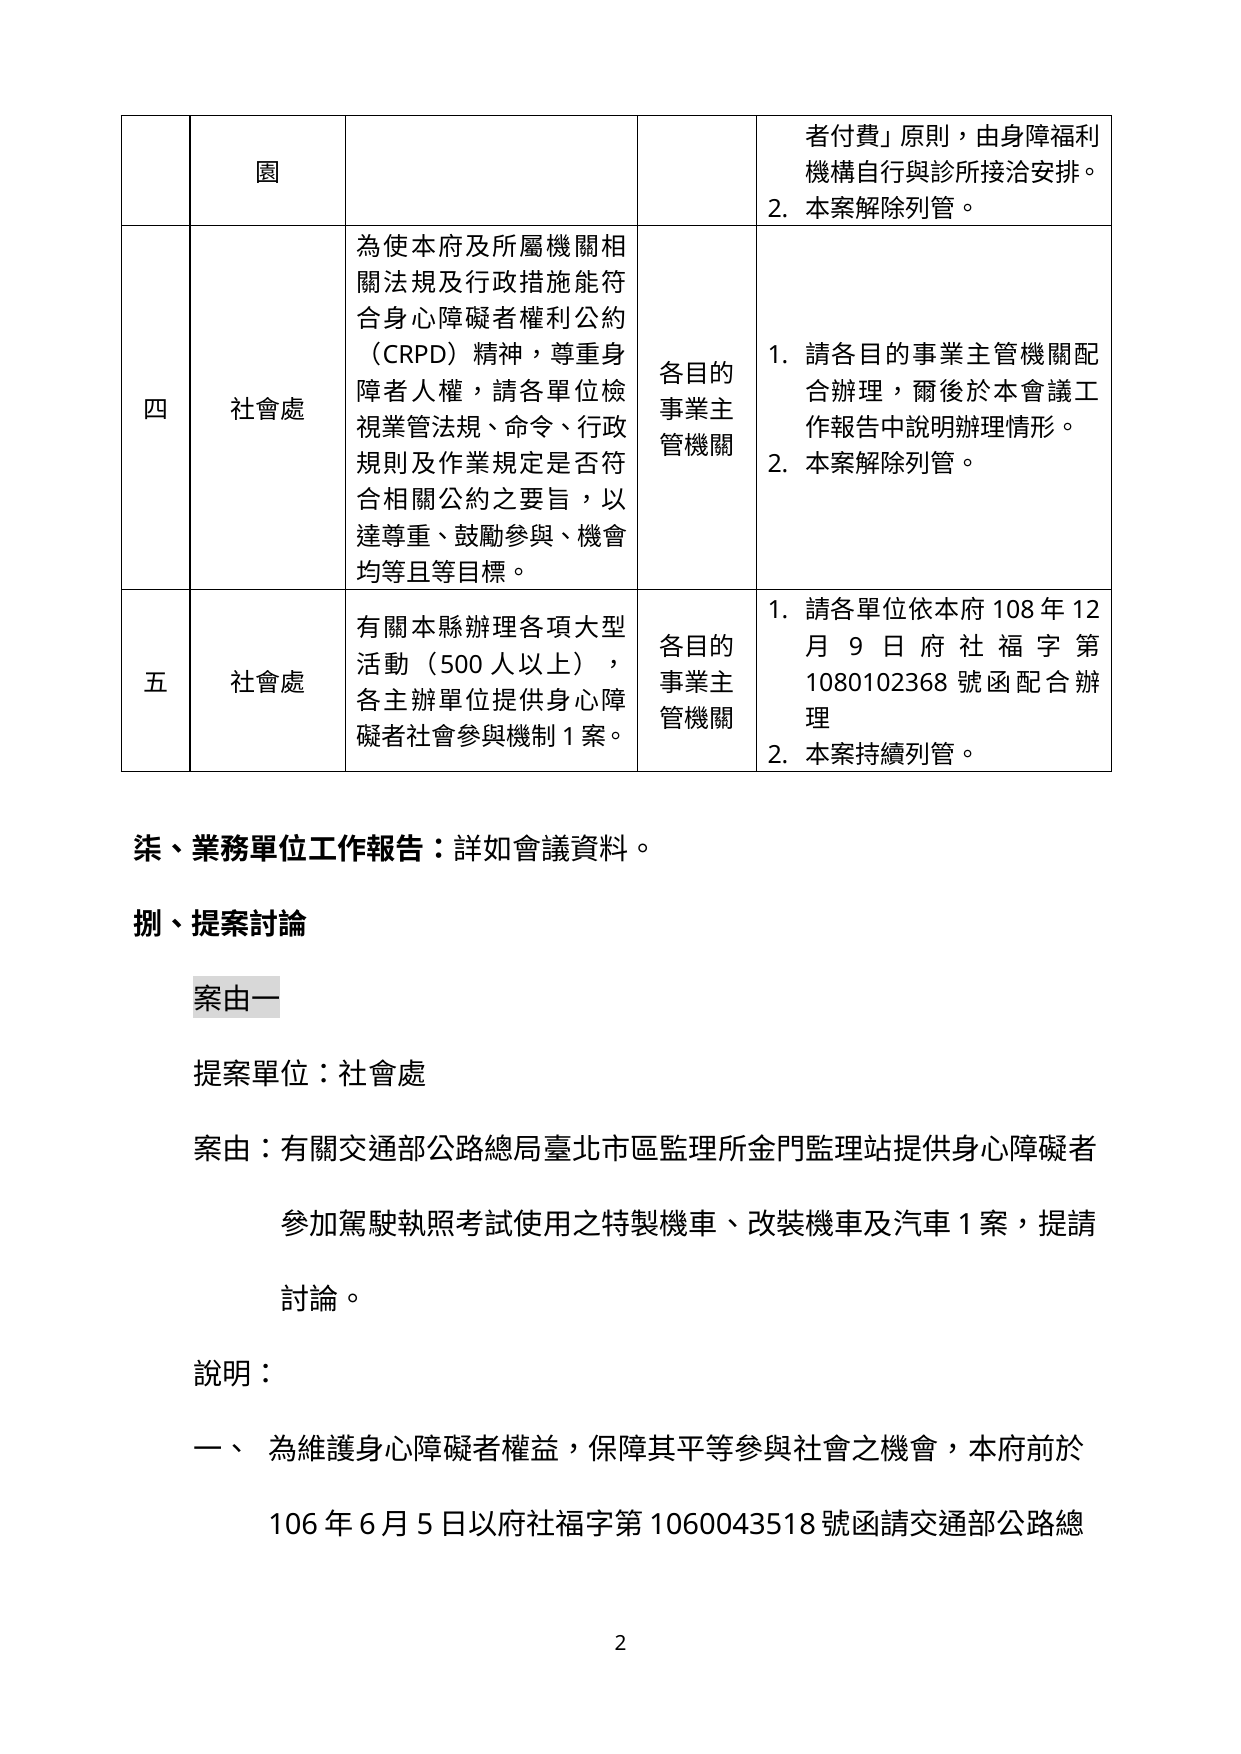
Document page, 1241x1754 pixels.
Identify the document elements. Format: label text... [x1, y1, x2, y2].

list 為維護身心障礙者權益，保障其平等參與社會之機會，本府前於106年6月5日以府社福字第1060043518號函請交通部公路總局臺北市區監理所金門監理站協助提供特製機車、改裝機車及汽車，以利身心障礙者參加汽機車駕駛執照考試時使用。 [193, 1409, 1107, 1559]
text 案由一 [193, 959, 1107, 1034]
table_cell [122, 116, 189, 225]
table_cell [638, 116, 756, 225]
text 說明： [193, 1334, 1107, 1409]
text 捌、提案討論 [133, 884, 1107, 959]
table_cell 園 [191, 116, 345, 225]
table_cell [346, 116, 637, 225]
table_cell 四 [122, 226, 189, 589]
table_cell 者付費」原則，由身障福利機構自行與診所接洽安排。 本案解除列管。 [757, 116, 1111, 225]
table_cell 請各目的事業主管機關配合辦理，爾後於本會議工作報告中說明辦理情形。 本案解除列管。 [757, 226, 1111, 589]
table_cell 社會處 [191, 590, 345, 771]
text 柒、業務單位工作報告：詳如會議資料。 [133, 809, 1107, 884]
table_cell 各目的事業主管機關 [638, 226, 756, 589]
table_cell 為使本府及所屬機關相關法規及行政措施能符合身心障礙者權利公約（CRPD）精神，尊重身障者人權，請各單位檢視業管法規、命令、行政規則及作業規定是否符合相關公約之要旨，以達尊重、鼓勵參與、機會均等且等目標。 [346, 226, 637, 589]
table_cell 社會處 [191, 226, 345, 589]
table_cell 請各單位依本府108年12月9日府社福字第1080102368號函配合辦理 本案持續列管。 [757, 590, 1111, 771]
text 案由：有關交通部公路總局臺北市區監理所金門監理站提供身心障礙者參加駕駛執照考試使用之特製機車、改裝機車及汽車1案，提請討論。 [193, 1109, 1107, 1334]
table_cell 各目的事業主管機關 [638, 590, 756, 771]
text 提案單位：社會處 [193, 1034, 1107, 1109]
table_cell 五 [122, 590, 189, 771]
table_cell 有關本縣辦理各項大型活動（500人以上），各主辦單位提供身心障礙者社會參與機制1案。 [346, 590, 637, 771]
